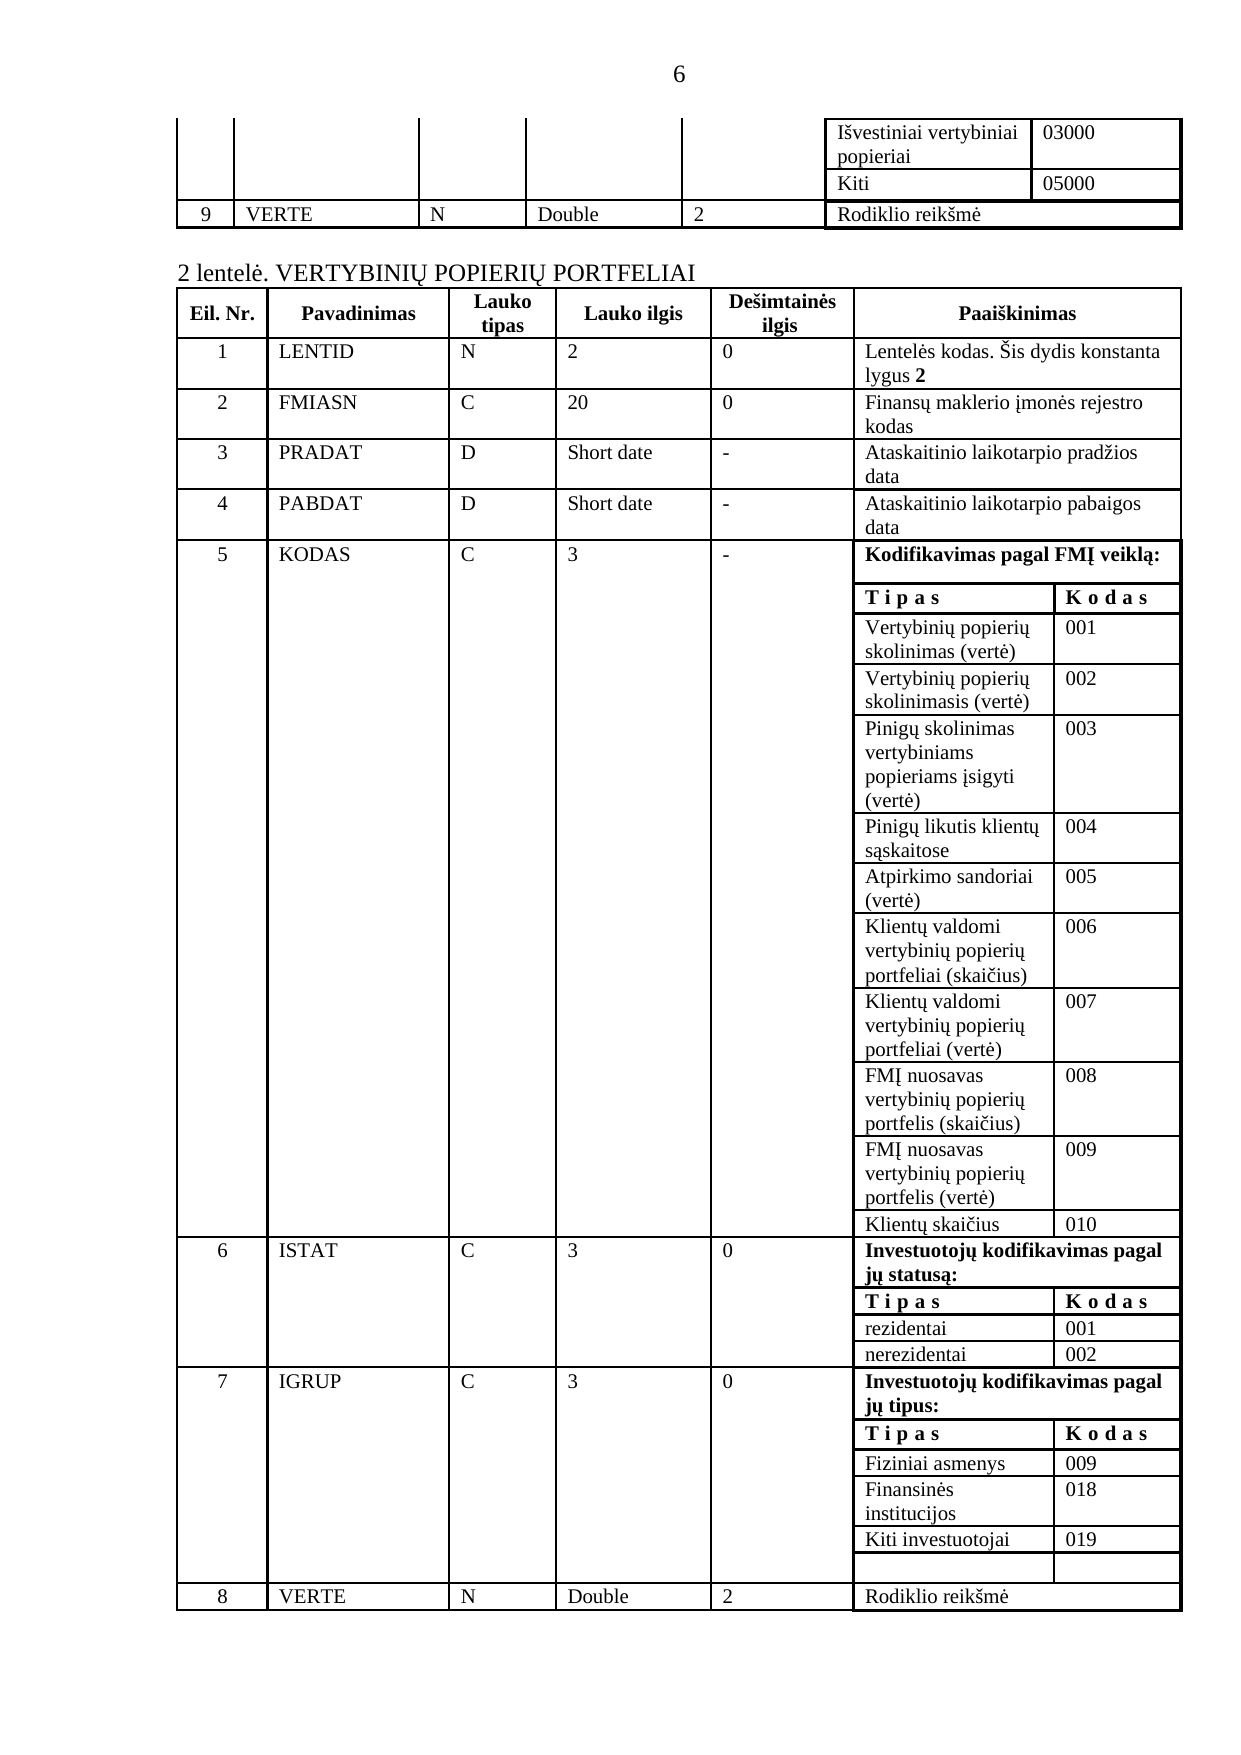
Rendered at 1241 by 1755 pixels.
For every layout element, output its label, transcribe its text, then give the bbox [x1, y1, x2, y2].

table_cell 0 [712, 390, 853, 438]
table_cell Išvestiniai vertybiniai popieriai [827, 120, 1030, 168]
table_cell [178, 118, 233, 168]
table_cell 9 [178, 201, 233, 226]
table_cell D [450, 440, 555, 488]
table_cell IGRUP [269, 1368, 448, 1582]
table_cell LENTID [269, 339, 448, 387]
table_cell 005 [1055, 864, 1179, 912]
table_cell N [450, 339, 555, 387]
table_cell Tipas [855, 1421, 1053, 1448]
table_cell [178, 1209, 266, 1236]
table_cell C [450, 1238, 555, 1366]
table_cell [420, 168, 525, 199]
table_cell 2 [712, 1584, 852, 1608]
table_cell 3 [557, 1238, 710, 1366]
table_cell 2 [683, 201, 824, 226]
table_cell [683, 168, 824, 199]
table_cell [855, 1554, 1053, 1582]
table_cell [527, 168, 681, 199]
table_cell C [450, 541, 555, 1209]
table_cell Tipas [855, 585, 1053, 612]
table_cell [420, 118, 525, 168]
table_cell 010 [1055, 1211, 1179, 1236]
table_cell 007 [1055, 989, 1179, 1061]
table_cell [683, 118, 824, 168]
table_cell 05000 [1033, 170, 1179, 199]
table_cell rezidentai [855, 1316, 1053, 1340]
table_cell Atpirkimo sandoriai (vertė) [855, 864, 1053, 912]
table_cell Finansinės institucijos [855, 1477, 1053, 1525]
table_cell 3 [178, 440, 266, 488]
table_cell 001 [1055, 615, 1179, 663]
table_cell 002 [1055, 1342, 1179, 1366]
table_cell VERTE [269, 1584, 448, 1608]
table_header Eil. Nr. [178, 289, 266, 337]
table_cell N [450, 1584, 555, 1608]
table_cell [1055, 1554, 1179, 1582]
table_cell 3 [557, 541, 710, 1209]
table_cell 009 [1055, 1451, 1179, 1475]
table_header Pavadinimas [269, 289, 448, 337]
table_cell - [712, 440, 853, 488]
table_cell [527, 118, 681, 168]
table_header Dešimtainės ilgis [712, 289, 853, 337]
table_cell Double [527, 201, 681, 226]
table_cell 6 [178, 1238, 266, 1366]
table_cell KODAS [269, 541, 448, 1209]
table_cell 0 [712, 1368, 852, 1582]
table_cell 3 [557, 1368, 710, 1582]
table_cell 018 [1055, 1477, 1179, 1525]
table_cell 008 [1055, 1063, 1179, 1135]
table_cell 019 [1055, 1527, 1179, 1551]
table_cell 004 [1055, 814, 1179, 862]
table_cell Kodas [1055, 1289, 1179, 1313]
table_cell Lentelės kodas. Šis dydis konstanta lygus 2 [855, 339, 1180, 387]
table_cell N [420, 201, 525, 226]
table_cell Short date [557, 440, 710, 488]
table_cell [235, 168, 418, 199]
table_cell Kiti [827, 170, 1030, 199]
table_cell 009 [1055, 1137, 1179, 1209]
table_cell D [450, 490, 555, 539]
table_cell [712, 1209, 852, 1236]
table_cell 5 [178, 541, 266, 1209]
table_cell [269, 1209, 448, 1236]
table_cell Vertybinių popierių skolinimasis (vertė) [855, 665, 1053, 713]
table_cell nerezidentai [855, 1342, 1053, 1366]
table_cell FMIASN [269, 390, 448, 438]
table_cell Pinigų skolinimas vertybiniams popieriams įsigyti (vertė) [855, 716, 1053, 812]
table_cell - [712, 490, 853, 539]
table_cell 003 [1055, 716, 1179, 812]
table_cell 03000 [1033, 120, 1179, 168]
table_header Lauko ilgis [557, 289, 710, 337]
text 2 lentelė. VERTYBINIŲ POPIERIŲ PORTFELIAI [177, 258, 1181, 287]
table_cell Finansų maklerio įmonės rejestro kodas [855, 390, 1180, 438]
table_cell 7 [178, 1368, 266, 1582]
table_cell FMĮ nuosavas vertybinių popierių portfelis (vertė) [855, 1137, 1053, 1209]
table_cell Klientų valdomi vertybinių popierių portfeliai (skaičius) [855, 914, 1053, 987]
table_cell Ataskaitinio laikotarpio pradžios data [855, 440, 1180, 488]
table_cell Vertybinių popierių skolinimas (vertė) [855, 615, 1053, 663]
table_cell 8 [178, 1584, 266, 1608]
table_cell Rodiklio reikšmė [855, 1584, 1179, 1608]
table_cell FMĮ nuosavas vertybinių popierių portfelis (skaičius) [855, 1063, 1053, 1135]
table_cell Klientų skaičius [855, 1211, 1053, 1236]
table_cell 1 [178, 339, 266, 387]
table_cell Kodas [1055, 1421, 1179, 1448]
table_cell Klientų valdomi vertybinių popierių portfeliai (vertė) [855, 989, 1053, 1061]
table_cell Kodas [1056, 585, 1179, 612]
table_cell VERTE [235, 201, 418, 226]
table_cell [557, 1209, 710, 1236]
table_cell 2 [557, 339, 710, 387]
table_cell C [450, 1368, 555, 1582]
table_cell 2 [178, 390, 266, 438]
table_cell 0 [712, 1238, 852, 1366]
table_cell - [712, 541, 852, 1209]
table_cell 006 [1055, 914, 1179, 987]
table_cell Investuotojų kodifikavimas pagal jų tipus: [855, 1369, 1179, 1417]
table_cell Double [557, 1584, 710, 1608]
table_header Lauko tipas [450, 289, 555, 337]
table_header Paaiškinimas [855, 289, 1180, 337]
table_cell 001 [1055, 1316, 1179, 1340]
table_cell Rodiklio reikšmė [827, 203, 1179, 226]
table_cell Kodifikavimas pagal FMĮ veiklą: [855, 542, 1179, 582]
table_cell 0 [712, 339, 853, 387]
table_cell Tipas [855, 1289, 1053, 1313]
table_cell 002 [1055, 665, 1179, 713]
table_cell Ataskaitinio laikotarpio pabaigos data [855, 491, 1180, 539]
table_cell Pinigų likutis klientų sąskaitose [855, 814, 1053, 862]
table_cell Fiziniai asmenys [855, 1451, 1053, 1475]
table_cell Kiti investuotojai [855, 1527, 1053, 1551]
table_cell 20 [557, 390, 710, 438]
table_cell Short date [557, 490, 710, 539]
table_cell Investuotojų kodifikavimas pagal jų statusą: [855, 1238, 1179, 1286]
table_cell [178, 168, 233, 199]
table_cell ISTAT [269, 1238, 448, 1366]
table_cell PRADAT [269, 440, 448, 488]
table_cell C [450, 390, 555, 438]
table_cell PABDAT [269, 490, 448, 539]
table_cell [235, 118, 418, 168]
table_cell [450, 1209, 555, 1236]
table_cell 4 [178, 490, 266, 539]
